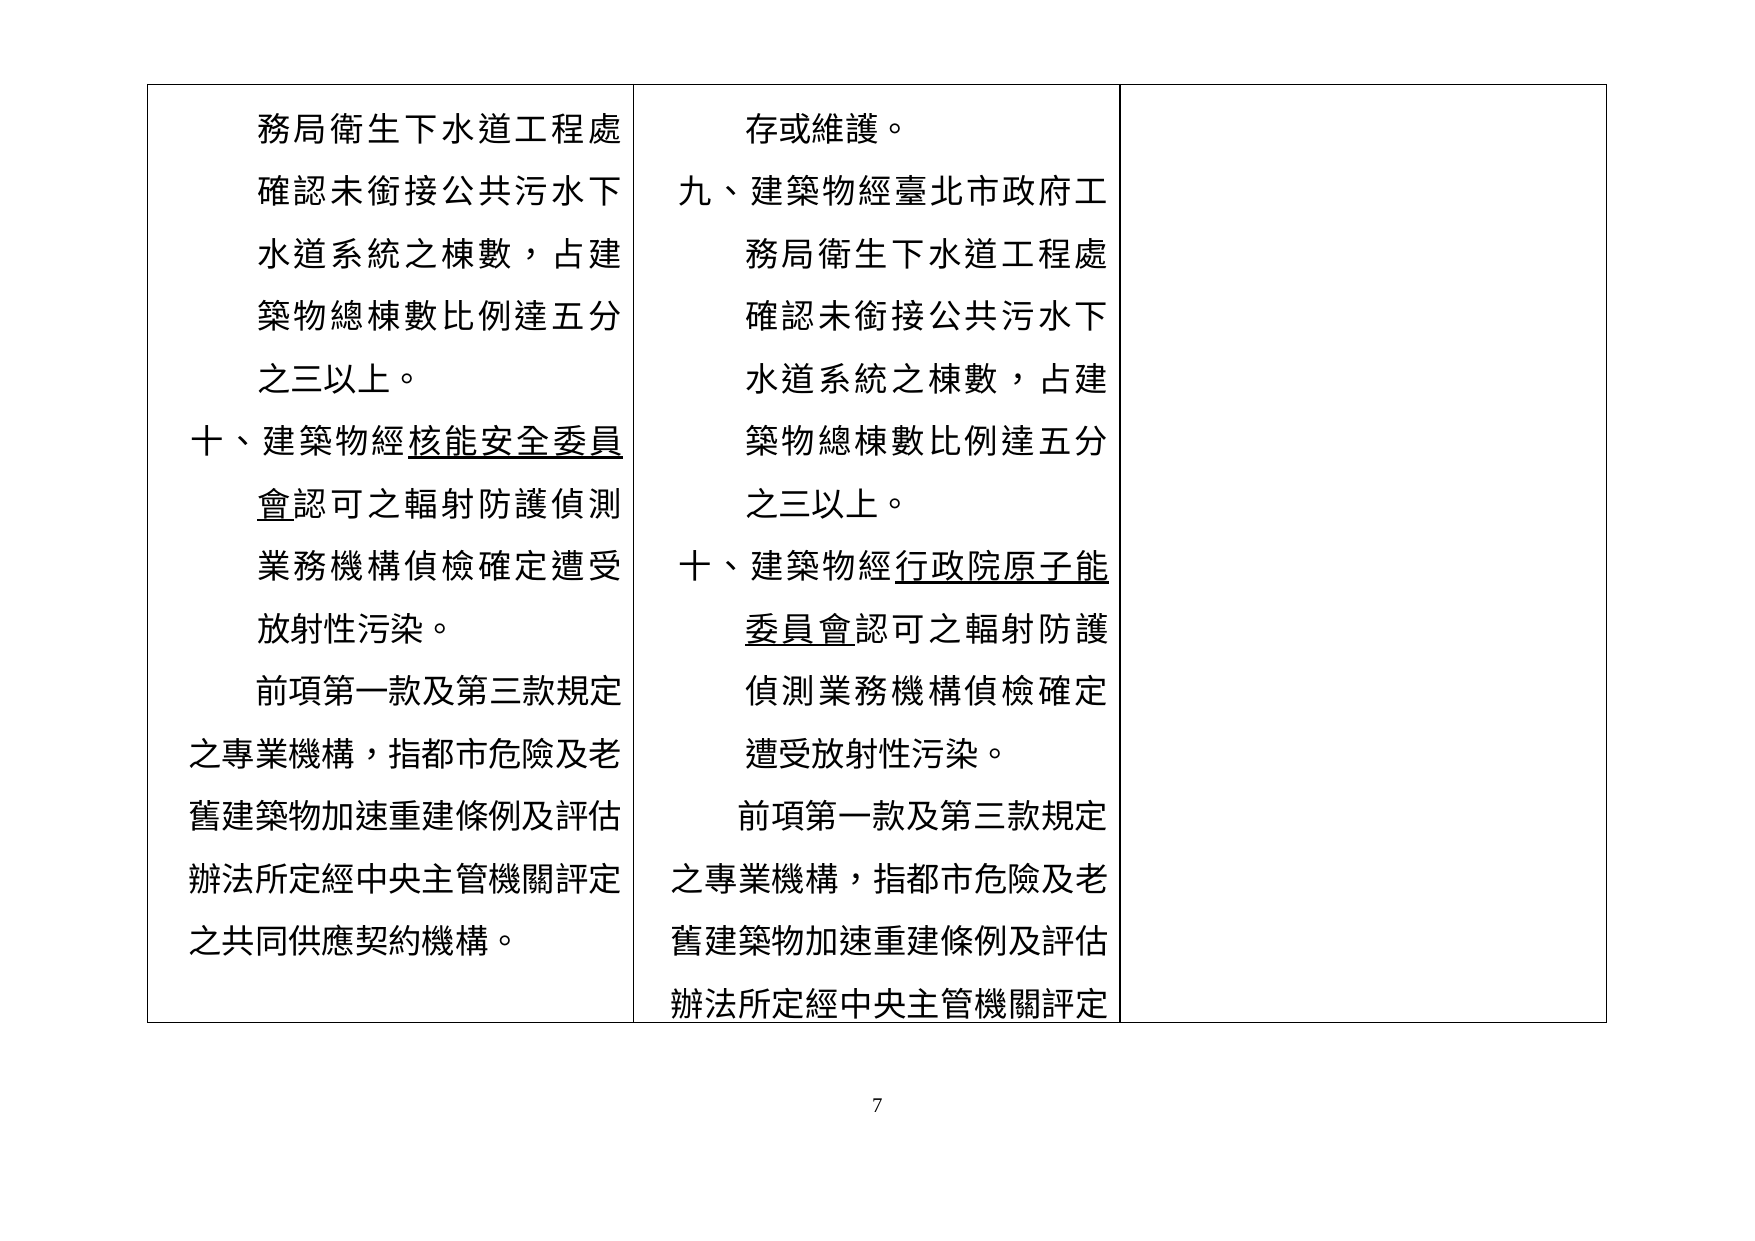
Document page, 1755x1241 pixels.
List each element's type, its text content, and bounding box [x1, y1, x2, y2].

table_cell 存或維護。 九、建築物經臺北市政府工務局衛生下水道工程處確認未銜接公共污水下水道系統之棟數，占建築物總棟數比例達五分之三以上。 十、建築物經行政院原子能委員會認可之輻射防護偵測業務機構偵檢確定遭受放射性污染。 前項第一款及第三款規定之專業機構，指都市危險及老舊建築物加速重建條例及評估辦法所定經中央主管機關評定 [634, 85, 1119, 1022]
table_cell [1121, 85, 1606, 1022]
table_cell 務局衛生下水道工程處確認未銜接公共污水下水道系統之棟數，占建築物總棟數比例達五分之三以上。 十、建築物經核能安全委員會認可之輻射防護偵測業務機構偵檢確定遭受放射性污染。 前項第一款及第三款規定之專業機構，指都市危險及老舊建築物加速重建條例及評估辦法所定經中央主管機關評定之共同供應契約機構。 [148, 85, 633, 1022]
